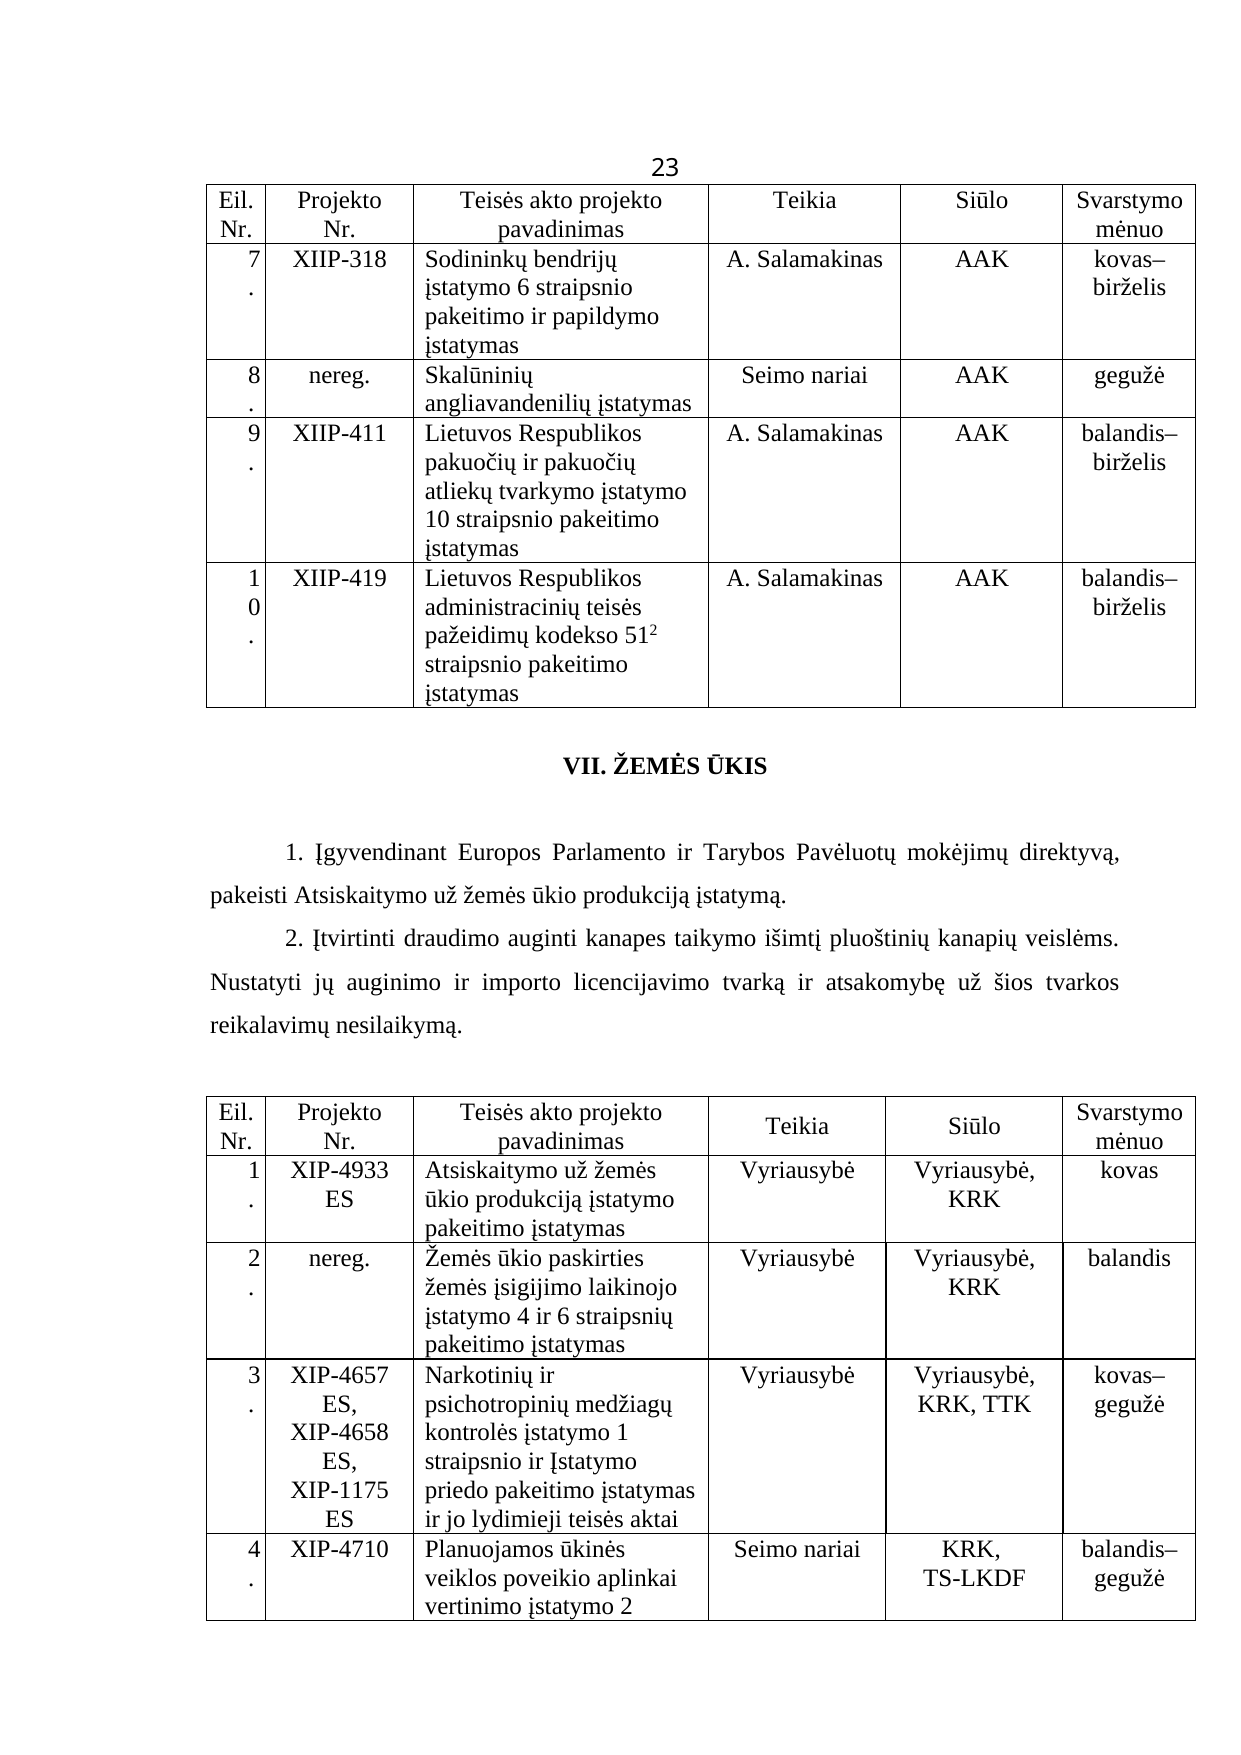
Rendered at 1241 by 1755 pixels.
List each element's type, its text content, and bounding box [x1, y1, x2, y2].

text 1. Įgyvendinant Europos Parlamento ir Tarybos Pavėluotų mokėjimų direktyvą, pakeisti Atsiskaitymo už žemės ūkio produkciją įstatymą. [210, 837, 1120, 909]
table_cell AAK [901, 418, 1062, 562]
table_header Teikia [709, 1097, 885, 1154]
table_cell [207, 244, 265, 359]
table_cell Vyriausybė, KRK [887, 1243, 1062, 1358]
table_cell [207, 1243, 265, 1358]
table_cell [207, 1360, 265, 1532]
table_cell KRK, TS-LKDF [886, 1534, 1062, 1620]
table_header Projekto Nr. [266, 1097, 413, 1154]
table_cell A. Salamakinas [709, 418, 900, 562]
table_cell Vyriausybė, KRK, TTK [887, 1360, 1062, 1532]
table_cell gegužė [1063, 360, 1195, 417]
table_cell AAK [901, 563, 1062, 707]
table_cell XIIP-318 [266, 244, 413, 359]
table_cell XIP-4933 ES [266, 1156, 413, 1242]
table_cell kovas [1063, 1156, 1195, 1242]
table_cell Vyriausybė [709, 1360, 885, 1532]
table_cell Lietuvos Respublikos pakuočių ir pakuočių atliekų tvarkymo įstatymo 10 straipsnio pakeitimo įstatymas [414, 418, 708, 562]
table_header Teisės akto projekto pavadinimas [414, 1097, 708, 1154]
table_header Projekto Nr. [266, 185, 413, 243]
table_cell [207, 418, 265, 562]
table_cell A. Salamakinas [709, 563, 900, 707]
table_cell XIP-4657 ES, XIP-4658 ES, XIP-1175 ES [266, 1360, 413, 1532]
table_header Eil. Nr. [207, 185, 265, 243]
table_cell XIIP-411 [266, 418, 413, 562]
table_cell Žemės ūkio paskirties žemės įsigijimo laikinojo įstatymo 4 ir 6 straipsnių pakeitimo įstatymas [414, 1243, 708, 1358]
table_cell kovas– birželis [1063, 244, 1195, 359]
table_cell A. Salamakinas [709, 244, 900, 359]
table_cell [207, 360, 265, 417]
table_cell Sodininkų bendrijų įstatymo 6 straipsnio pakeitimo ir papildymo įstatymas [414, 244, 708, 359]
table_header Siūlo [901, 185, 1062, 243]
table_cell XIIP-419 [266, 563, 413, 707]
table_cell Narkotinių ir psichotropinių medžiagų kontrolės įstatymo 1 straipsnio ir Įstatymo priedo pakeitimo įstatymas ir jo lydimieji teisės aktai [414, 1360, 708, 1532]
text VII. Žemės ūkis [210, 751, 1120, 780]
table_cell balandis [1064, 1243, 1195, 1358]
table_cell [207, 1156, 265, 1242]
table_cell Seimo nariai [709, 1534, 885, 1620]
table_cell balandis–birželis [1063, 563, 1195, 707]
table_cell kovas– gegužė [1064, 1360, 1195, 1532]
table_cell Skalūninių angliavandenilių įstatymas [414, 360, 708, 417]
table_cell XIP-4710 [266, 1534, 413, 1620]
table_header Svarstymo mėnuo [1063, 1097, 1195, 1154]
table_cell balandis– gegužė [1063, 1534, 1195, 1620]
table_cell [207, 1534, 265, 1620]
table_cell Lietuvos Respublikos administracinių teisės pažeidimų kodekso 512 straipsnio pakeitimo įstatymas [414, 563, 708, 707]
table_cell AAK [901, 360, 1062, 417]
text 2. Įtvirtinti draudimo auginti kanapes taikymo išimtį pluoštinių kanapių veislėms. Nustatyti jų auginimo ir importo licencijavimo tvarką ir atsakomybę už šios tvarkos reikalavimų nesilaikymą. [210, 923, 1120, 1038]
table_cell Vyriausybė [709, 1243, 885, 1358]
table_cell AAK [901, 244, 1062, 359]
table_cell Vyriausybė [709, 1156, 885, 1242]
table_cell [207, 563, 265, 707]
table_cell nereg. [266, 360, 413, 417]
table_header Teikia [709, 185, 900, 243]
table_header Eil. Nr. [207, 1097, 265, 1154]
table_cell Planuojamos ūkinės veiklos poveikio aplinkai vertinimo įstatymo 2 [414, 1534, 708, 1620]
table_header Teisės akto projekto pavadinimas [414, 185, 708, 243]
table_header Siūlo [886, 1097, 1062, 1154]
table_header Svarstymo mėnuo [1063, 185, 1195, 243]
table_cell Seimo nariai [709, 360, 900, 417]
table_cell Atsiskaitymo už žemės ūkio produkciją įstatymo pakeitimo įstatymas [414, 1156, 708, 1242]
table_cell nereg. [266, 1243, 413, 1358]
table_cell balandis–birželis [1063, 418, 1195, 562]
table_cell Vyriausybė, KRK [886, 1156, 1062, 1242]
